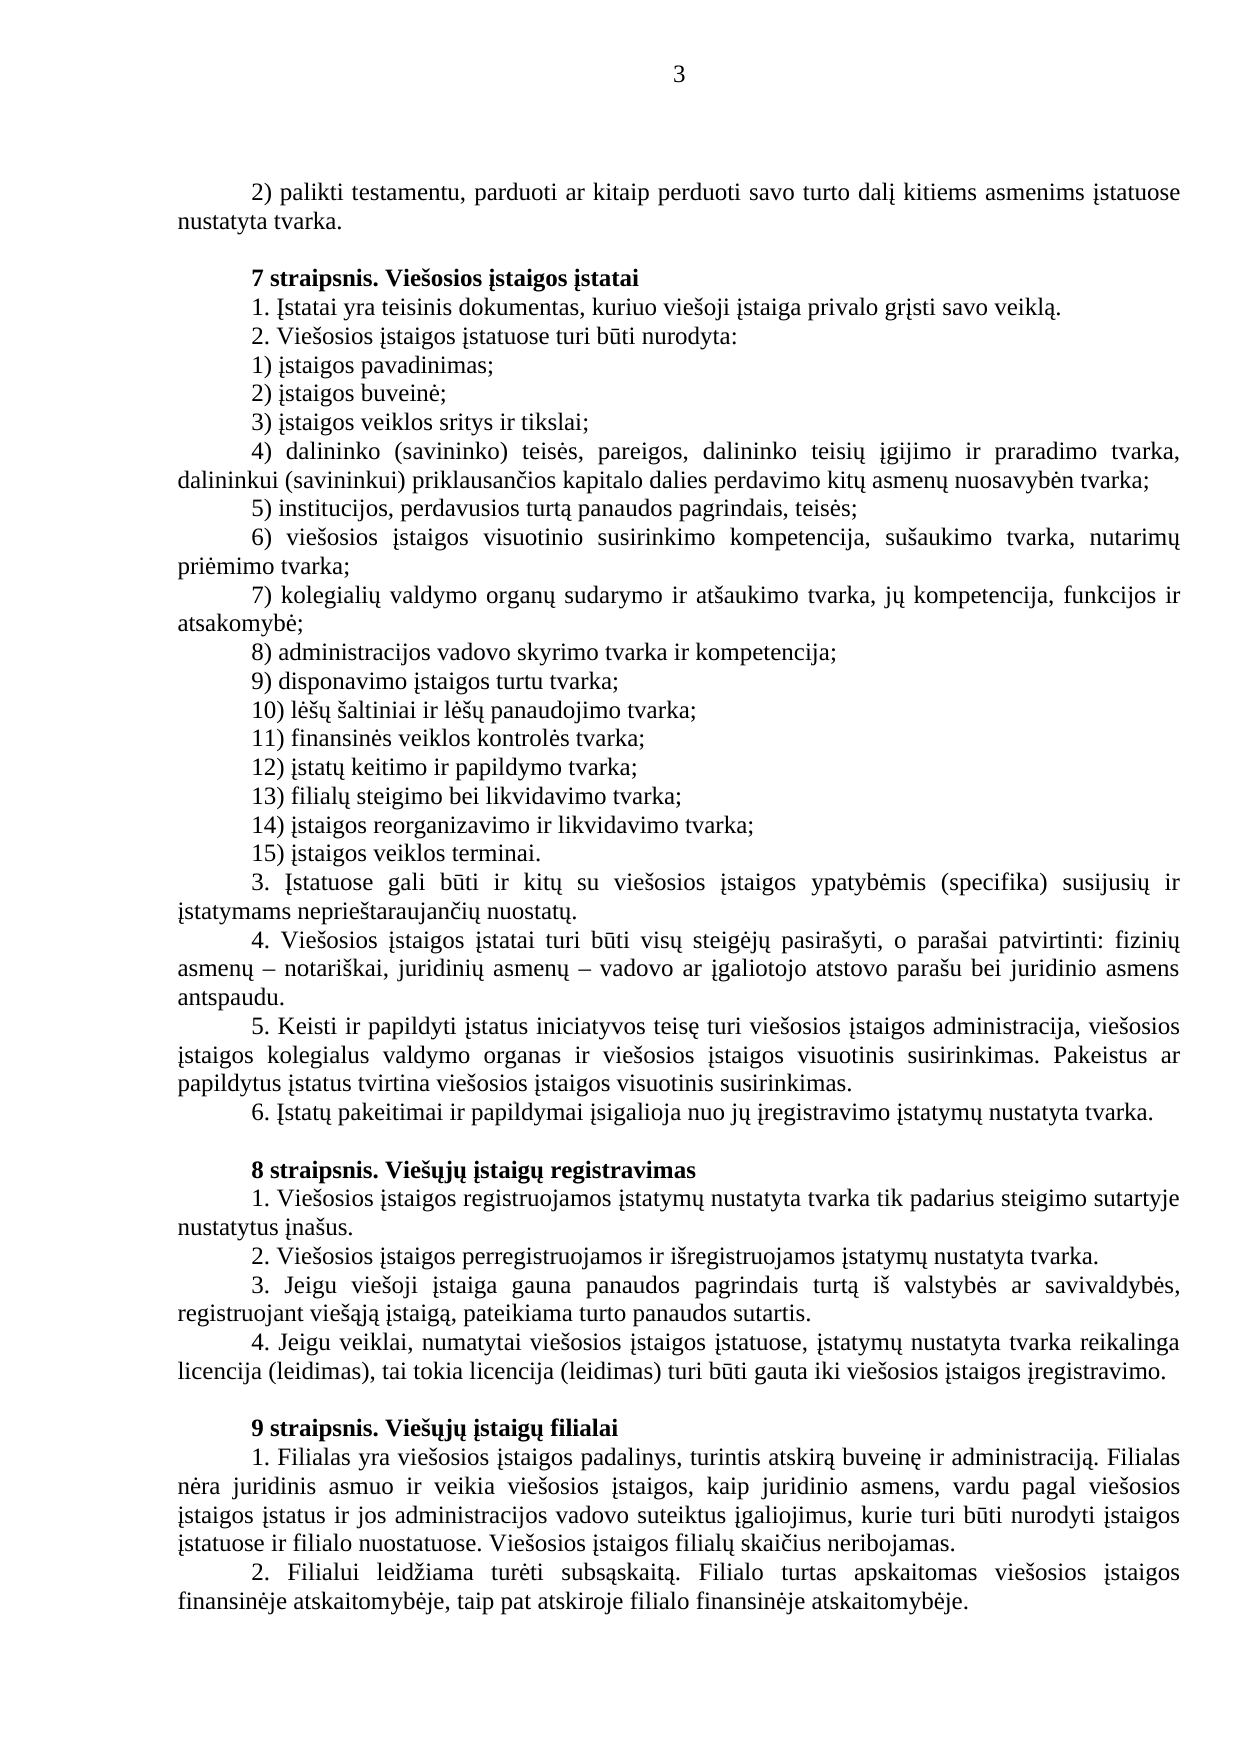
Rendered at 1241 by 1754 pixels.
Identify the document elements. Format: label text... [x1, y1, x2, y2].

text 2) įstaigos buveinė; [177, 378, 1181, 407]
text 5. Keisti ir papildyti įstatus iniciatyvos teisę turi viešosios įstaigos administracija, viešosios įstaigos kolegialus valdymo organas ir viešosios įstaigos visuotinis susirinkimas. Pakeistus ar papildytus įstatus tvirtina viešosios įstaigos visuotinis susirinkimas. [177, 1011, 1181, 1097]
text 3. Jeigu viešoji įstaiga gauna panaudos pagrindais turtą iš valstybės ar savivaldybės, registruojant viešąją įstaigą, pateikiama turto panaudos sutartis. [177, 1270, 1181, 1327]
text 4) dalininko (savininko) teisės, pareigos, dalininko teisių įgijimo ir praradimo tvarka, dalininkui (savininkui) priklausančios kapitalo dalies perdavimo kitų asmenų nuosavybėn tvarka; [177, 436, 1181, 493]
text 9 straipsnis. Viešųjų įstaigų filialai [177, 1413, 1181, 1442]
text 8 straipsnis. Viešųjų įstaigų registravimas [177, 1155, 1181, 1183]
text 2. Viešosios įstaigos perregistruojamos ir išregistruojamos įstatymų nustatyta tvarka. [177, 1241, 1181, 1270]
text 12) įstatų keitimo ir papildymo tvarka; [177, 752, 1181, 781]
text 1. Filialas yra viešosios įstaigos padalinys, turintis atskirą buveinę ir administraciją. Filialas nėra juridinis asmuo ir veikia viešosios įstaigos, kaip juridinio asmens, vardu pagal viešosios įstaigos įstatus ir jos administracijos vadovo suteiktus įgaliojimus, kurie turi būti nurodyti įstaigos įstatuose ir filialo nuostatuose. Viešosios įstaigos filialų skaičius neribojamas. [177, 1442, 1181, 1557]
text 6) viešosios įstaigos visuotinio susirinkimo kompetencija, sušaukimo tvarka, nutarimų priėmimo tvarka; [177, 522, 1181, 580]
text 4. Jeigu veiklai, numatytai viešosios įstaigos įstatuose, įstatymų nustatyta tvarka reikalinga licencija (leidimas), tai tokia licencija (leidimas) turi būti gauta iki viešosios įstaigos įregistravimo. [177, 1327, 1181, 1385]
text 7) kolegialių valdymo organų sudarymo ir atšaukimo tvarka, jų kompetencija, funkcijos ir atsakomybė; [177, 580, 1181, 637]
text 5) institucijos, perdavusios turtą panaudos pagrindais, teisės; [177, 493, 1181, 522]
text 14) įstaigos reorganizavimo ir likvidavimo tvarka; [177, 810, 1181, 838]
text 2) palikti testamentu, parduoti ar kitaip perduoti savo turto dalį kitiems asmenims įstatuose nustatyta tvarka. [177, 177, 1181, 235]
text 6. Įstatų pakeitimai ir papildymai įsigalioja nuo jų įregistravimo įstatymų nustatyta tvarka. [177, 1097, 1181, 1126]
text 9) disponavimo įstaigos turtu tvarka; [177, 666, 1181, 695]
text 3) įstaigos veiklos sritys ir tikslai; [177, 407, 1181, 436]
text 8) administracijos vadovo skyrimo tvarka ir kompetencija; [177, 637, 1181, 666]
text 1. Viešosios įstaigos registruojamos įstatymų nustatyta tvarka tik padarius steigimo sutartyje nustatytus įnašus. [177, 1183, 1181, 1241]
text 10) lėšų šaltiniai ir lėšų panaudojimo tvarka; [177, 695, 1181, 723]
text 7 straipsnis. Viešosios įstaigos įstatai [177, 263, 1181, 292]
text 1) įstaigos pavadinimas; [177, 350, 1181, 378]
text 11) finansinės veiklos kontrolės tvarka; [177, 723, 1181, 752]
text 1. Įstatai yra teisinis dokumentas, kuriuo viešoji įstaiga privalo grįsti savo veiklą. [177, 292, 1181, 321]
text 2. Filialui leidžiama turėti subsąskaitą. Filialo turtas apskaitomas viešosios įstaigos finansinėje atskaitomybėje, taip pat atskiroje filialo finansinėje atskaitomybėje. [177, 1557, 1181, 1615]
text 3. Įstatuose gali būti ir kitų su viešosios įstaigos ypatybėmis (specifika) susijusių ir įstatymams neprieštaraujančių nuostatų. [177, 867, 1181, 925]
text 15) įstaigos veiklos terminai. [177, 838, 1181, 867]
text 13) filialų steigimo bei likvidavimo tvarka; [177, 781, 1181, 810]
text 2. Viešosios įstaigos įstatuose turi būti nurodyta: [177, 321, 1181, 350]
text 4. Viešosios įstaigos įstatai turi būti visų steigėjų pasirašyti, o parašai patvirtinti: fizinių asmenų – notariškai, juridinių asmenų – vadovo ar įgaliotojo atstovo parašu bei juridinio asmens antspaudu. [177, 925, 1181, 1011]
